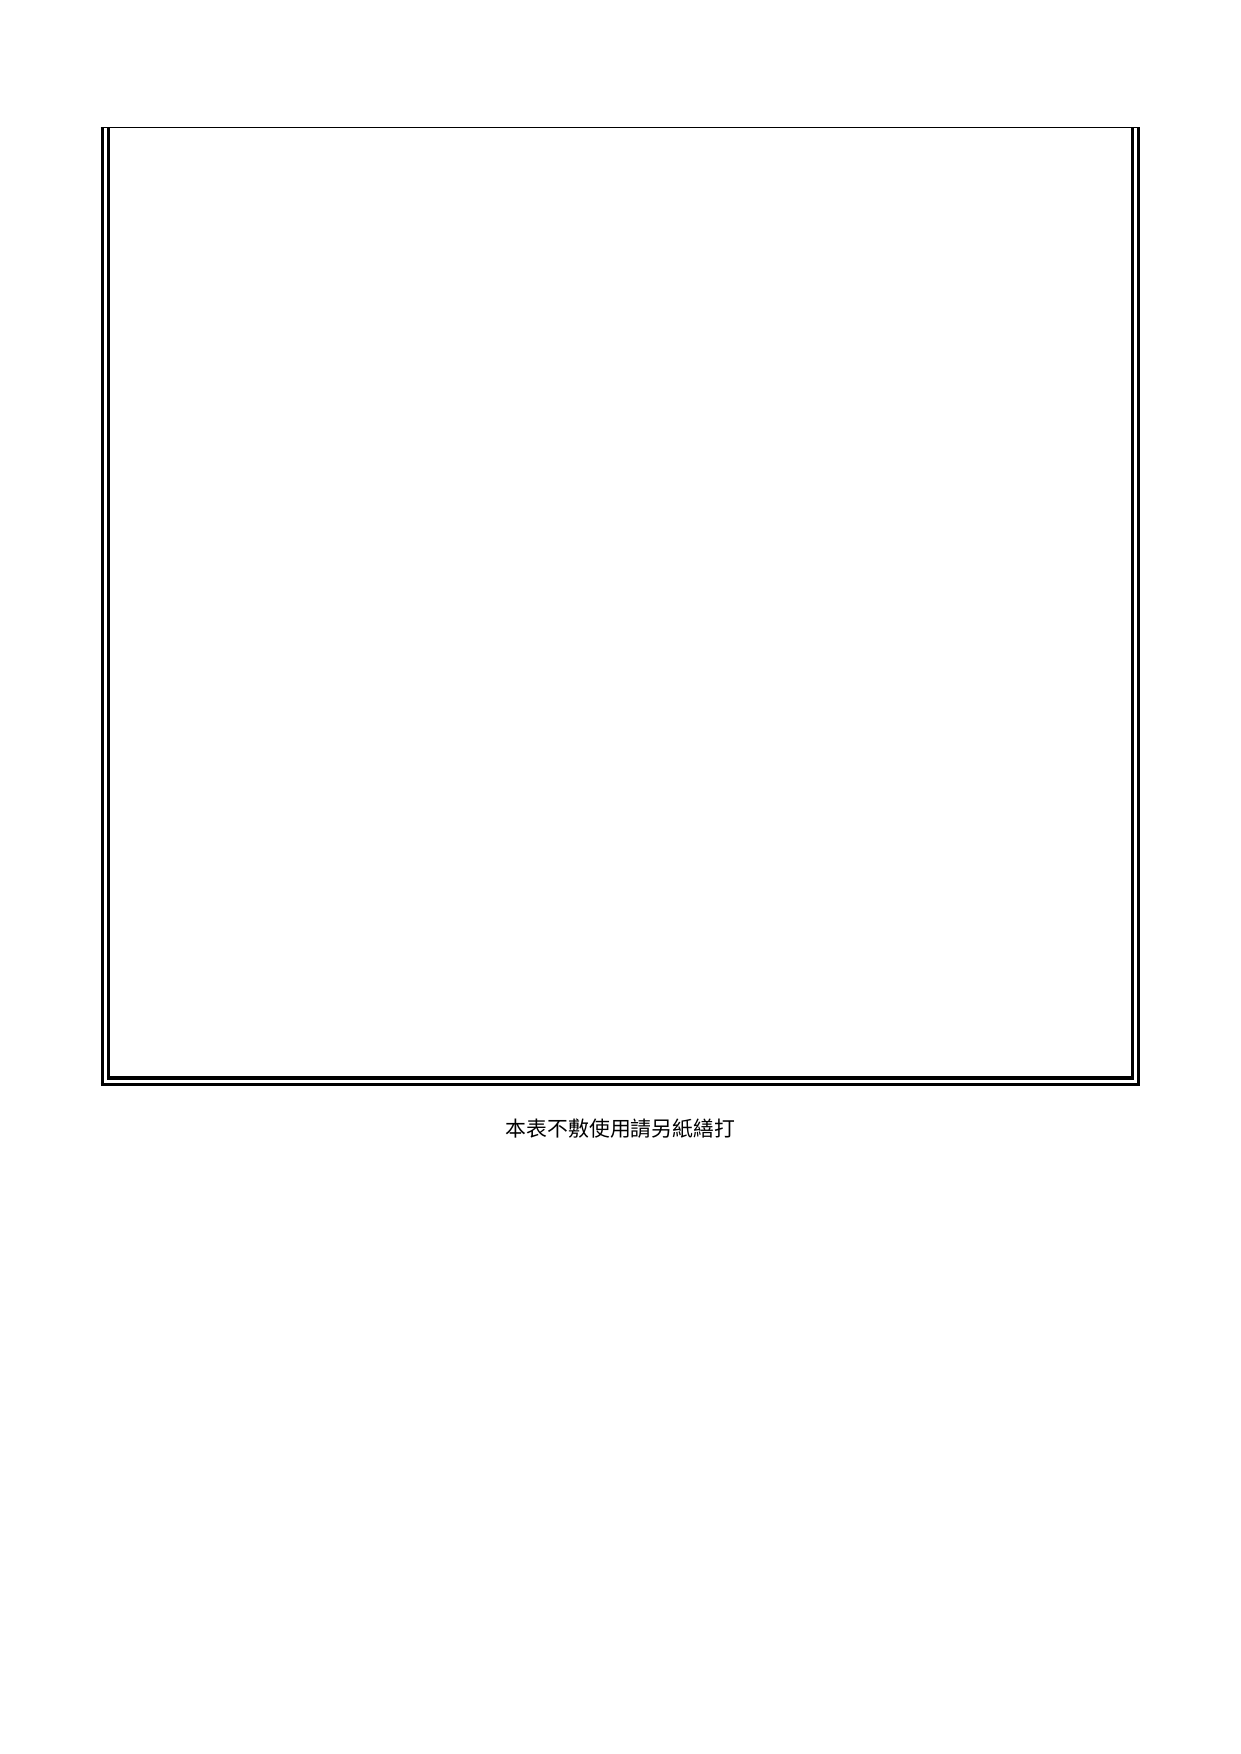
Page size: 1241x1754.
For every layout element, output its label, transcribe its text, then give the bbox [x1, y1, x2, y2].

table_cell [110, 128, 1131, 1076]
text 本表不敷使用請另紙繕打 [75, 1086, 1165, 1148]
